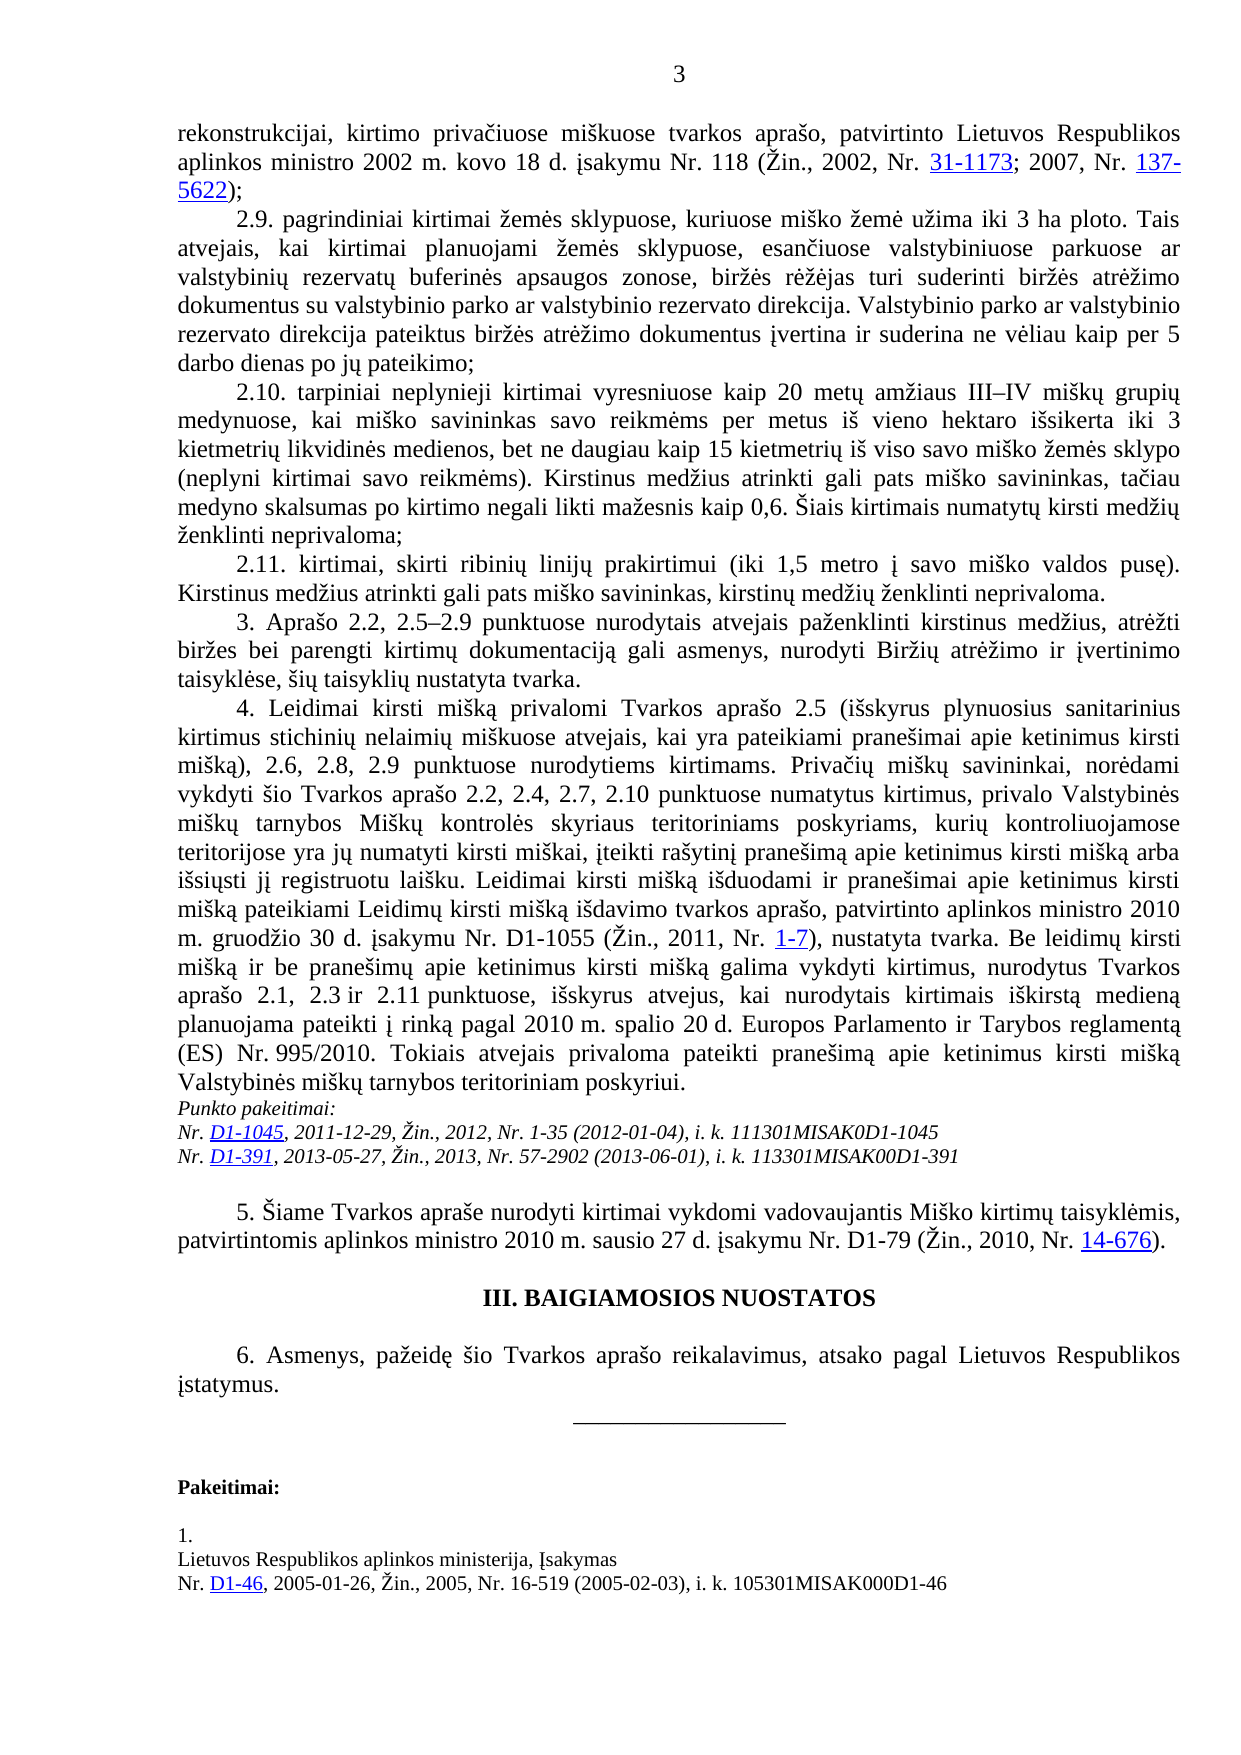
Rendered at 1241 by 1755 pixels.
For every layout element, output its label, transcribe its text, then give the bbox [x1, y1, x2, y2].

text Nr. D1-46, 2005-01-26, Žin., 2005, Nr. 16-519 (2005-02-03), i. k. 105301MISAK000D1-46 [177, 1571, 1181, 1595]
text Punkto pakeitimai: [177, 1096, 1181, 1120]
text 2.10. tarpiniai neplynieji kirtimai vyresniuose kaip 20 metų amžiaus III–IV miškų grupių medynuose, kai miško savininkas savo reikmėms per metus iš vieno hektaro išsikerta iki 3 kietmetrių likvidinės medienos, bet ne daugiau kaip 15 kietmetrių iš viso savo miško žemės sklypo (neplyni kirtimai savo reikmėms). Kirstinus medžius atrinkti gali pats miško savininkas, tačiau medyno skalsumas po kirtimo negali likti mažesnis kaip 0,6. Šiais kirtimais numatytų kirsti medžių ženklinti neprivaloma; [177, 377, 1181, 549]
text Nr. D1-391, 2013-05-27, Žin., 2013, Nr. 57-2902 (2013-06-01), i. k. 113301MISAK00D1-391 [177, 1144, 1181, 1168]
text Nr. D1-1045, 2011-12-29, Žin., 2012, Nr. 1-35 (2012-01-04), i. k. 111301MISAK0D1-1045 [177, 1120, 1181, 1144]
text 1. [177, 1523, 1181, 1547]
text Lietuvos Respublikos aplinkos ministerija, Įsakymas [177, 1547, 1181, 1571]
text 2.11. kirtimai, skirti ribinių linijų prakirtimui (iki 1,5 metro į savo miško valdos pusę). Kirstinus medžius atrinkti gali pats miško savininkas, kirstinų medžių ženklinti neprivaloma. [177, 549, 1181, 607]
text 5. Šiame Tvarkos apraše nurodyti kirtimai vykdomi vadovaujantis Miško kirtimų taisyklėmis, patvirtintomis aplinkos ministro 2010 m. sausio 27 d. įsakymu Nr. D1-79 (Žin., 2010, Nr. 14-676). [177, 1197, 1181, 1254]
text rekonstrukcijai, kirtimo privačiuose miškuose tvarkos aprašo, patvirtinto Lietuvos Respublikos aplinkos ministro 2002 m. kovo 18 d. įsakymu Nr. 118 (Žin., 2002, Nr. 31-1173; 2007, Nr. 137-5622); [177, 118, 1181, 204]
text 4. Leidimai kirsti mišką privalomi Tvarkos aprašo 2.5 (išskyrus plynuosius sanitarinius kirtimus stichinių nelaimių miškuose atvejais, kai yra pateikiami pranešimai apie ketinimus kirsti mišką), 2.6, 2.8, 2.9 punktuose nurodytiems kirtimams. Privačių miškų savininkai, norėdami vykdyti šio Tvarkos aprašo 2.2, 2.4, 2.7, 2.10 punktuose numatytus kirtimus, privalo Valstybinės miškų tarnybos Miškų kontrolės skyriaus teritoriniams poskyriams, kurių kontroliuojamose teritorijose yra jų numatyti kirsti miškai, įteikti rašytinį pranešimą apie ketinimus kirsti mišką arba išsiųsti jį registruotu laišku. Leidimai kirsti mišką išduodami ir pranešimai apie ketinimus kirsti mišką pateikiami Leidimų kirsti mišką išdavimo tvarkos aprašo, patvirtinto aplinkos ministro 2010 m. gruodžio 30 d. įsakymu Nr. D1-1055 (Žin., 2011, Nr. 1-7), nustatyta tvarka. Be leidimų kirsti mišką ir be pranešimų apie ketinimus kirsti mišką galima vykdyti kirtimus, nurodytus Tvarkos aprašo 2.1, 2.3 ir 2.11 punktuose, išskyrus atvejus, kai nurodytais kirtimais iškirstą medieną planuojama pateikti į rinką pagal 2010 m. spalio 20 d. Europos Parlamento ir Tarybos reglamentą (ES) Nr. 995/2010. Tokiais atvejais privaloma pateikti pranešimą apie ketinimus kirsti mišką Valstybinės miškų tarnybos teritoriniam poskyriui. [177, 693, 1181, 1096]
text 6. Asmenys, pažeidę šio Tvarkos aprašo reikalavimus, atsako pagal Lietuvos Respublikos įstatymus. [177, 1340, 1181, 1398]
text 3. Aprašo 2.2, 2.5–2.9 punktuose nurodytais atvejais paženklinti kirstinus medžius, atrėžti biržes bei parengti kirtimų dokumentaciją gali asmenys, nurodyti Biržių atrėžimo ir įvertinimo taisyklėse, šių taisyklių nustatyta tvarka. [177, 607, 1181, 693]
text _________________ [177, 1398, 1181, 1427]
text Pakeitimai: [177, 1475, 1181, 1499]
text 2.9. pagrindiniai kirtimai žemės sklypuose, kuriuose miško žemė užima iki 3 ha ploto. Tais atvejais, kai kirtimai planuojami žemės sklypuose, esančiuose valstybiniuose parkuose ar valstybinių rezervatų buferinės apsaugos zonose, biržės rėžėjas turi suderinti biržės atrėžimo dokumentus su valstybinio parko ar valstybinio rezervato direkcija. Valstybinio parko ar valstybinio rezervato direkcija pateiktus biržės atrėžimo dokumentus įvertina ir suderina ne vėliau kaip per 5 darbo dienas po jų pateikimo; [177, 204, 1181, 377]
text III. BAIGIAMOSIOS NUOSTATOS [177, 1283, 1181, 1312]
